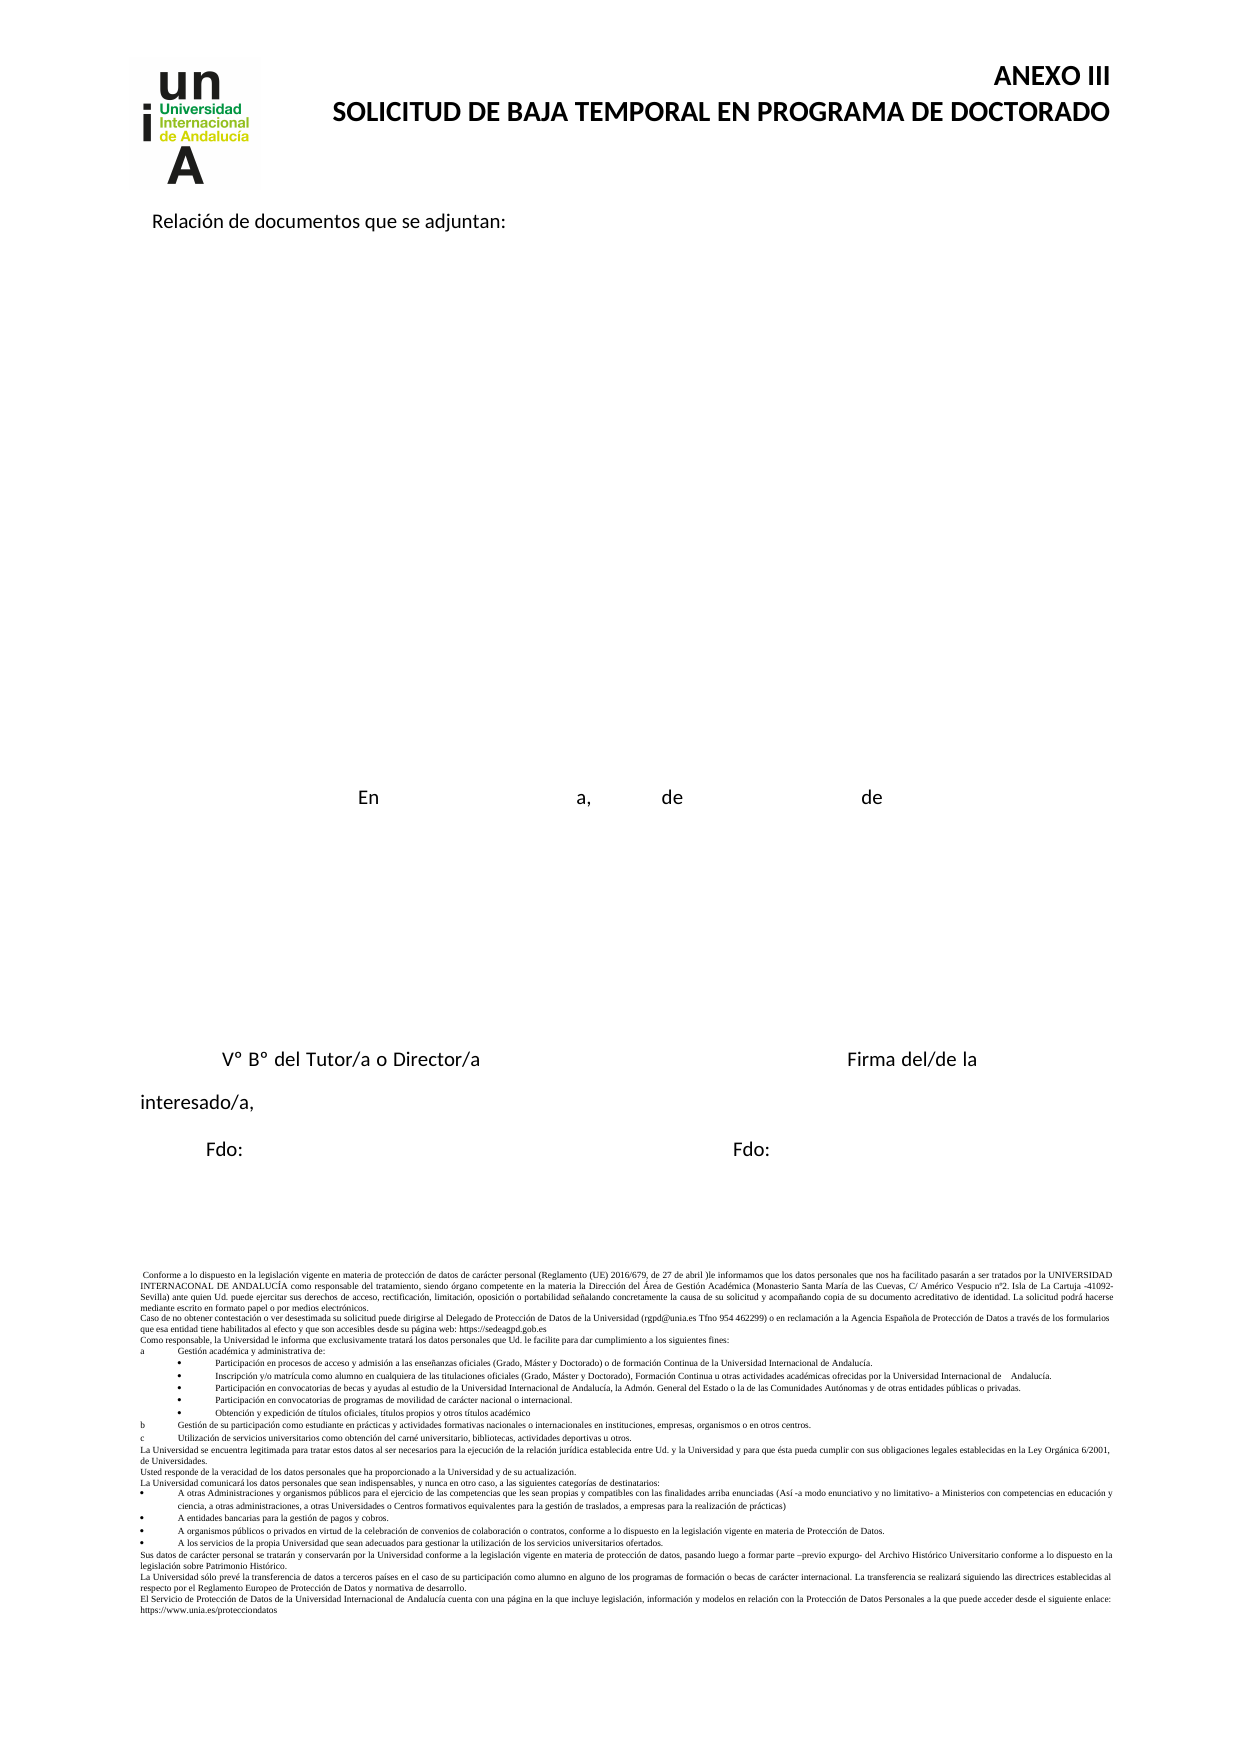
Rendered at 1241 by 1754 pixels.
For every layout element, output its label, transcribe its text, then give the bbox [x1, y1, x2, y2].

table_cell [141, 835, 1122, 861]
table_header Vº Bº del Tutor/a o Director/a Firma del/de la interesado/a, Fdo: Fdo: Conforme a lo dispuesto en la legislación vigente en materia de protección de datos de carácter personal (Reglamento (UE) 2016/679, de 27 de abril )le informamos que los datos personales que nos ha facilitado pasarán a ser tratados por la UNIVERSIDAD INTERNACONAL DE ANDALUCÍA como responsable del tratamiento, siendo órgano competente en la materia la Dirección del Área de Gestión Académica (Monasterio Santa María de las Cuevas, C/ Américo Vespucio nº2. Isla de La Cartuja -41092- Sevilla) ante quien Ud. puede ejercitar sus derechos de acceso, rectificación, limitación, oposición o portabilidad señalando concretamente la causa de su solicitud y acompañando copia de su documento acreditativo de identidad. La solicitud podrá hacerse mediante escrito en formato papel o por medios electrónicos. Caso de no obtener contestación o ver desestimada su solicitud puede dirigirse al Delegado de Protección de Datos de la Universidad (rgpd@unia.es Tfno 954 462299) o en reclamación a la Agencia Española de Protección de Datos a través de los formularios que esa entidad tiene habilitados al efecto y que son accesibles desde su página web: https://sedeagpd.gob.es Como responsable, la Universidad le informa que exclusivamente tratará los datos personales que Ud. le facilite para dar cumplimiento a los siguientes fines: Gestión académica y administrativa de: Participación en procesos de acceso y admisión a las enseñanzas oficiales (Grado, Máster y Doctorado) o de formación Continua de la Universidad Internacional de Andalucía. Inscripción y/o matrícula como alumno en cualquiera de las titulaciones oficiales (Grado, Máster y Doctorado), Formación Continua u otras actividades académicas ofrecidas por la Universidad Internacional de Andalucía. Participación en convocatorias de becas y ayudas al estudio de la Universidad Internacional de Andalucía, la Admón. General del Estado o la de las Comunidades Autónomas y de otras entidades públicas o privadas. Participación en convocatorias de programas de movilidad de carácter nacional o internacional. Obtención y expedición de títulos oficiales, títulos propios y otros títulos académico Gestión de su participación como estudiante en prácticas y actividades formativas nacionales o internacionales en instituciones, empresas, organismos o en otros centros. Utilización de servicios universitarios como obtención del carné universitario, bibliotecas, actividades deportivas u otros. La Universidad se encuentra legitimada para tratar estos datos al ser necesarios para la ejecución de la relación jurídica establecida entre Ud. y la Universidad y para que ésta pueda cumplir con sus obligaciones legales establecidas en la Ley Orgánica 6/2001, de Universidades. Usted responde de la veracidad de los datos personales que ha proporcionado a la Universidad y de su actualización. La Universidad comunicará los datos personales que sean indispensables, y nunca en otro caso, a las siguientes categorías de destinatarios: A otras Administraciones y organismos públicos para el ejercicio de las competencias que les sean propias y compatibles con las finalidades arriba enunciadas (Así -a modo enunciativo y no limitativo- a Ministerios con competencias en educación y ciencia, a otras administraciones, a otras Universidades o Centros formativos equivalentes para la gestión de traslados, a empresas para la realización de prácticas) A entidades bancarias para la gestión de pagos y cobros. A organismos públicos o privados en virtud de la celebración de convenios de colaboración o contratos, conforme a lo dispuesto en la legislación vigente en materia de Protección de Datos. A los servicios de la propia Universidad que sean adecuados para gestionar la utilización de los servicios universitarios ofertados. Sus datos de carácter personal se tratarán y conservarán por la Universidad conforme a la legislación vigente en materia de protección de datos, pasando luego a formar parte –previo expurgo- del Archivo Histórico Universitario conforme a lo dispuesto en la legislación sobre Patrimonio Histórico. La Universidad sólo prevé la transferencia de datos a terceros países en el caso de su participación como alumno en alguno de los programas de formación o becas de carácter internacional. La transferencia se realizará siguiendo las directrices establecidas al respecto por el Reglamento Europeo de Protección de Datos y normativa de desarrollo. El Servicio de Protección de Datos de la Universidad Internacional de Andalucía cuenta con una página en la que incluye legislación, información y modelos en relación con la Protección de Datos Personales a la que puede acceder desde el siguiente enlace: https://www.unia.es/protecciondatos [133, 158, 1122, 1615]
picture [128, 57, 262, 190]
table_cell Relación de documentos que se adjuntan: En a, de de [141, 158, 1122, 835]
